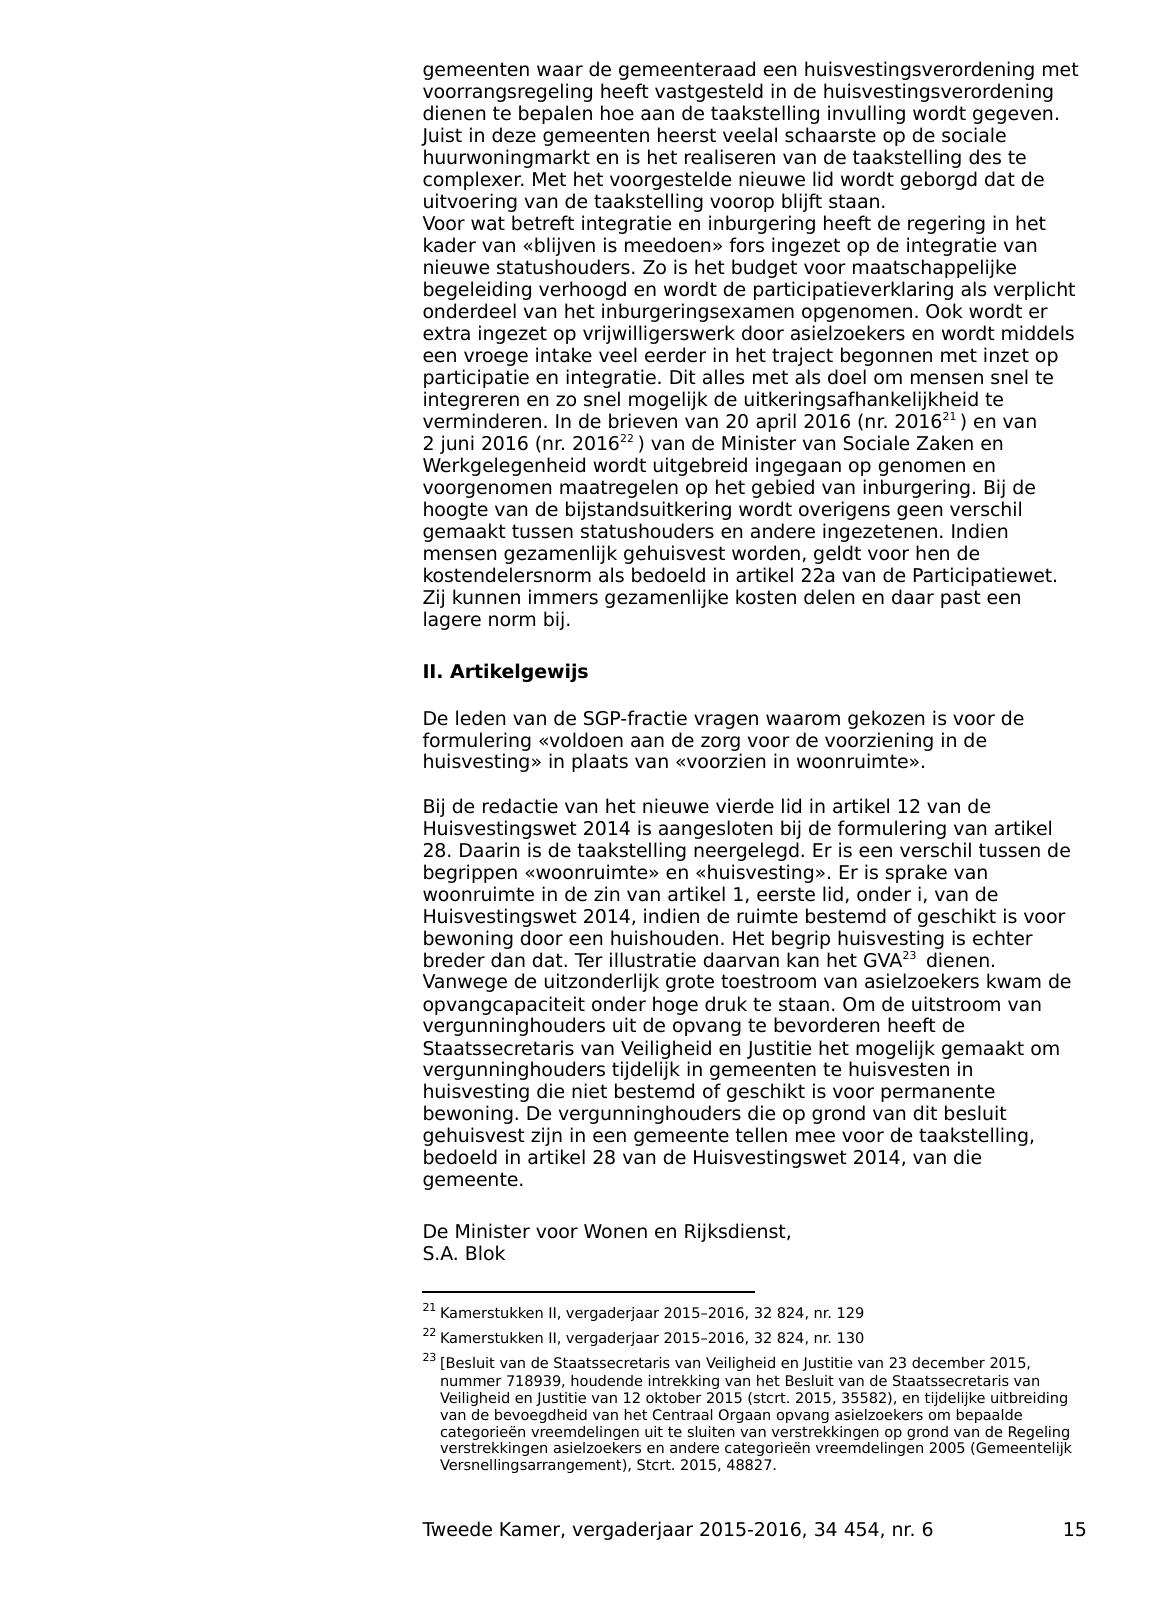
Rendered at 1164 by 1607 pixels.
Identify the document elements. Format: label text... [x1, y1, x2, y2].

text [Besluit van de Staatssecretaris van Veiligheid en Justitie van 23 december 2015, nummer 718939, houdende intrekking van het Besluit van de Staatssecretaris van Veiligheid en Justitie van 12 oktober 2015 (stcrt. 2015, 35582), en tijdelijke uitbreiding van de bevoegdheid van het Centraal Orgaan opvang asielzoekers om bepaalde categorieën vreemdelingen uit te sluiten van verstrekkingen op grond van de Regeling verstrekkingen asielzoekers en andere categorieën vreemdelingen 2005 (Gemeentelijk Versnellingsarrangement), Stcrt. 2015, 48827. [422, 1351, 1087, 1474]
subtitle II. Artikelgewijs [422, 661, 1087, 682]
text De Minister voor Wonen en Rijksdienst, S.A. Blok [422, 1221, 1087, 1265]
text Bij de redactie van het nieuwe vierde lid in artikel 12 van de Huisvestingswet 2014 is aangesloten bij de formulering van artikel 28. Daarin is de taakstelling neergelegd. Er is een verschil tussen de begrippen «woonruimte» en «huisvesting». Er is sprake van woonruimte in de zin van artikel 1, eerste lid, onder i, van de Huisvestingswet 2014, indien de ruimte bestemd of geschikt is voor bewoning door een huishouden. Het begrip huisvesting is echter breder dan dat. Ter illustratie daarvan kan het GVA dienen. Vanwege de uitzonderlijk grote toestroom van asielzoekers kwam de opvangcapaciteit onder hoge druk te staan. Om de uitstroom van vergunninghouders uit de opvang te bevorderen heeft de Staatssecretaris van Veiligheid en Justitie het mogelijk gemaakt om vergunninghouders tijdelijk in gemeenten te huisvesten in huisvesting die niet bestemd of geschikt is voor permanente bewoning. De vergunninghouders die op grond van dit besluit gehuisvest zijn in een gemeente tellen mee voor de taakstelling, bedoeld in artikel 28 van de Huisvestingswet 2014, van die gemeente. [422, 796, 1087, 1191]
text Voor wat betreft integratie en inburgering heeft de regering in het kader van «blijven is meedoen» fors ingezet op de integratie van nieuwe statushouders. Zo is het budget voor maatschappelijke begeleiding verhoogd en wordt de participatieverklaring als verplicht onderdeel van het inburgeringsexamen opgenomen. Ook wordt er extra ingezet op vrijwilligerswerk door asielzoekers en wordt middels een vroege intake veel eerder in het traject begonnen met inzet op participatie en integratie. Dit alles met als doel om mensen snel te integreren en zo snel mogelijk de uitkeringsafhankelijkheid te verminderen. In de brieven van 20 april 2016 (nr. 2016) en van 2 juni 2016 (nr. 2016) van de Minister van Sociale Zaken en Werkgelegenheid wordt uitgebreid ingegaan op genomen en voorgenomen maatregelen op het gebied van inburgering. Bij de hoogte van de bijstandsuitkering wordt overigens geen verschil gemaakt tussen statushouders en andere ingezetenen. Indien mensen gezamenlijk gehuisvest worden, geldt voor hen de kostendelersnorm als bedoeld in artikel 22a van de Participatiewet. Zij kunnen immers gezamenlijke kosten delen en daar past een lagere norm bij. [422, 213, 1087, 631]
text Kamerstukken II, vergaderjaar 2015–2016, 32 824, nr. 130 [422, 1326, 1087, 1348]
text gemeenten waar de gemeenteraad een huisvestingsverordening met voorrangsregeling heeft vastgesteld in de huisvestingsverordening dienen te bepalen hoe aan de taakstelling invulling wordt gegeven. Juist in deze gemeenten heerst veelal schaarste op de sociale huurwoningmarkt en is het realiseren van de taakstelling des te complexer. Met het voorgestelde nieuwe lid wordt geborgd dat de uitvoering van de taakstelling voorop blijft staan. [422, 59, 1087, 213]
text Kamerstukken II, vergaderjaar 2015–2016, 32 824, nr. 129 [422, 1301, 1087, 1323]
text De leden van de SGP-fractie vragen waarom gekozen is voor de formulering «voldoen aan de zorg voor de voorziening in de huisvesting» in plaats van «voorzien in woonruimte». [422, 707, 1087, 773]
